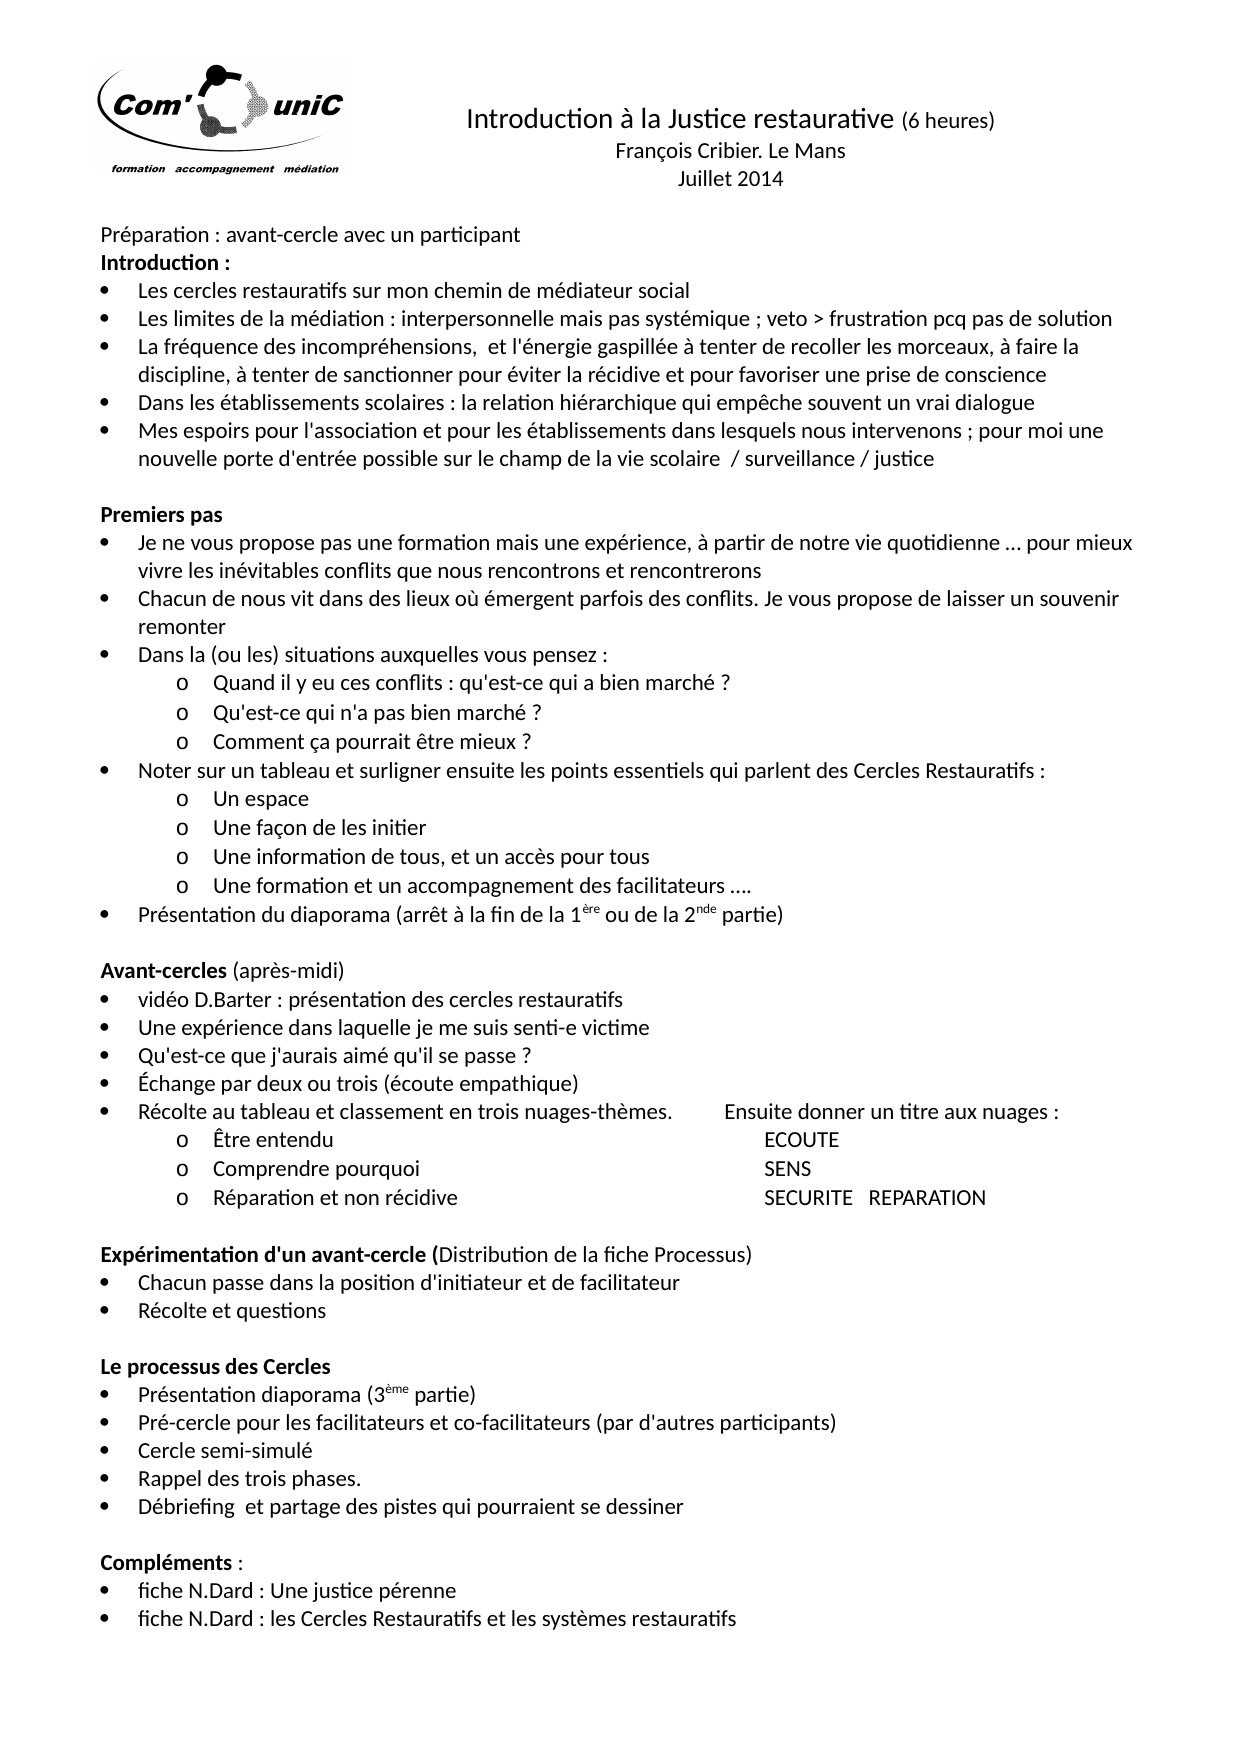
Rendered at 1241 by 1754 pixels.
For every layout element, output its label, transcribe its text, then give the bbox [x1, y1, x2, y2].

list Comprendre pourquoi SENS [175, 1154, 1140, 1183]
list Mes espoirs pour l'association et pour les établissements dans lesquels nous intervenons ; pour moi une nouvelle porte d'entrée possible sur le champ de la vie scolaire / surveillance / justice [100, 416, 1140, 472]
list Dans la (ou les) situations auxquelles vous pensez : [100, 640, 1140, 668]
list Pré-cercle pour les facilitateurs et co-facilitateurs (par d'autres participants) [100, 1408, 1140, 1436]
list Comment ça pourrait être mieux ? [175, 727, 1140, 756]
list Être entendu ECOUTE [175, 1125, 1140, 1154]
text François Cribier. Le Mans [322, 136, 1140, 164]
list Présentation du diaporama (arrêt à la fin de la 1ère ou de la 2nde partie) [100, 901, 1140, 929]
list Un espace [175, 784, 1140, 813]
text Introduction : [100, 248, 1140, 276]
list Récolte au tableau et classement en trois nuages-thèmes. Ensuite donner un titre aux nuages : [100, 1097, 1140, 1125]
list Réparation et non récidive SECURITE REPARATION [175, 1183, 1140, 1212]
list La fréquence des incompréhensions, et l'énergie gaspillée à tenter de recoller les morceaux, à faire la discipline, à tenter de sanctionner pour éviter la récidive et pour favoriser une prise de conscience [100, 332, 1140, 388]
text Avant-cercles (après-midi) [100, 957, 1140, 985]
text Introduction à la Justice restaurative (6 heures) [322, 100, 1140, 136]
list vidéo D.Barter : présentation des cercles restauratifs [100, 985, 1140, 1013]
list Qu'est-ce qui n'a pas bien marché ? [175, 698, 1140, 727]
list Noter sur un tableau et surligner ensuite les points essentiels qui parlent des Cercles Restauratifs : [100, 756, 1140, 784]
list Chacun passe dans la position d'initiateur et de facilitateur [100, 1268, 1140, 1296]
list Quand il y eu ces conflits : qu'est-ce qui a bien marché ? [175, 668, 1140, 698]
list fiche N.Dard : les Cercles Restauratifs et les systèmes restauratifs [100, 1604, 1140, 1633]
list Une information de tous, et un accès pour tous [175, 842, 1140, 871]
list Une formation et un accompagnement des facilitateurs …. [175, 871, 1140, 901]
list Qu'est-ce que j'aurais aimé qu'il se passe ? [100, 1041, 1140, 1069]
list fiche N.Dard : Une justice pérenne [100, 1577, 1140, 1604]
list Une façon de les initier [175, 813, 1140, 842]
text Juillet 2014 [322, 164, 1140, 192]
text Expérimentation d'un avant-cercle (Distribution de la fiche Processus) [100, 1240, 1140, 1268]
list Échange par deux ou trois (écoute empathique) [100, 1069, 1140, 1097]
picture [94, 60, 348, 175]
list Je ne vous propose pas une formation mais une expérience, à partir de notre vie quotidienne … pour mieux vivre les inévitables conflits que nous rencontrons et rencontrerons [100, 528, 1140, 584]
text Premiers pas [100, 500, 1140, 528]
list Chacun de nous vit dans des lieux où émergent parfois des conflits. Je vous propose de laisser un souvenir remonter [100, 584, 1140, 640]
list Dans les établissements scolaires : la relation hiérarchique qui empêche souvent un vrai dialogue [100, 388, 1140, 416]
text Compléments : [100, 1548, 1140, 1577]
list Débriefing et partage des pistes qui pourraient se dessiner [100, 1492, 1140, 1521]
text Préparation : avant-cercle avec un participant [100, 220, 1140, 248]
text Le processus des Cercles [100, 1352, 1140, 1380]
list Présentation diaporama (3ème partie) [100, 1380, 1140, 1408]
list Les cercles restauratifs sur mon chemin de médiateur social [100, 276, 1140, 304]
list Une expérience dans laquelle je me suis senti-e victime [100, 1013, 1140, 1041]
list Cercle semi-simulé [100, 1436, 1140, 1464]
list Rappel des trois phases. [100, 1464, 1140, 1492]
list Récolte et questions [100, 1296, 1140, 1324]
list Les limites de la médiation : interpersonnelle mais pas systémique ; veto > frustration pcq pas de solution [100, 304, 1140, 332]
